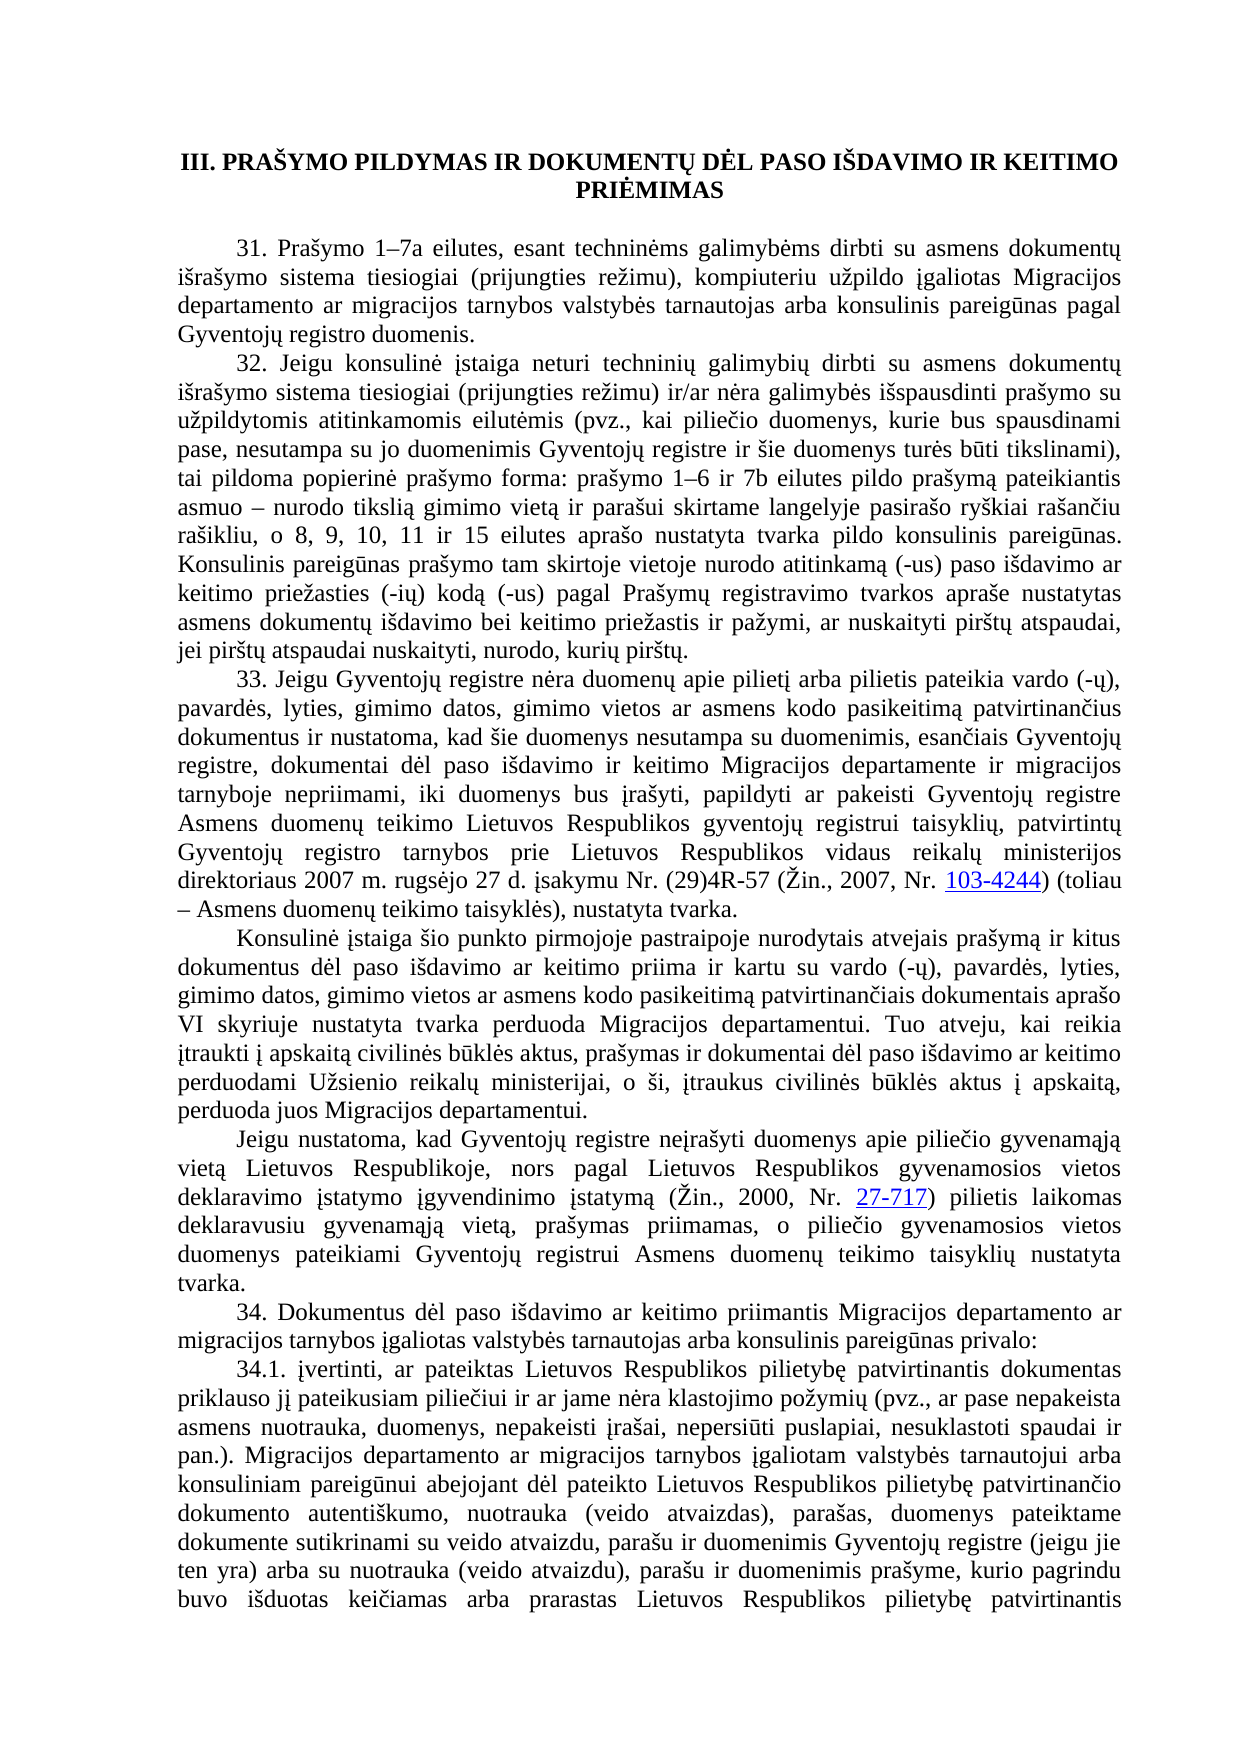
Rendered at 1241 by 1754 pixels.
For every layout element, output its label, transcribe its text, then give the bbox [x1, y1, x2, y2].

text 32. Jeigu konsulinė įstaiga neturi techninių galimybių dirbti su asmens dokumentų išrašymo sistema tiesiogiai (prijungties režimu) ir/ar nėra galimybės išspausdinti prašymo su užpildytomis atitinkamomis eilutėmis (pvz., kai piliečio duomenys, kurie bus spausdinami pase, nesutampa su jo duomenimis Gyventojų registre ir šie duomenys turės būti tikslinami), tai pildoma popierinė prašymo forma: prašymo 1–6 ir 7b eilutes pildo prašymą pateikiantis asmuo – nurodo tikslią gimimo vietą ir parašui skirtame langelyje pasirašo ryškiai rašančiu rašikliu, o 8, 9, 10, 11 ir 15 eilutes aprašo nustatyta tvarka pildo konsulinis pareigūnas. Konsulinis pareigūnas prašymo tam skirtoje vietoje nurodo atitinkamą (-us) paso išdavimo ar keitimo priežasties (-ių) kodą (-us) pagal Prašymų registravimo tvarkos apraše nustatytas asmens dokumentų išdavimo bei keitimo priežastis ir pažymi, ar nuskaityti pirštų atspaudai, jei pirštų atspaudai nuskaityti, nurodo, kurių pirštų. [177, 348, 1122, 664]
text Konsulinė įstaiga šio punkto pirmojoje pastraipoje nurodytais atvejais prašymą ir kitus dokumentus dėl paso išdavimo ar keitimo priima ir kartu su vardo (-ų), pavardės, lyties, gimimo datos, gimimo vietos ar asmens kodo pasikeitimą patvirtinančiais dokumentais aprašo VI skyriuje nustatyta tvarka perduoda Migracijos departamentui. Tuo atveju, kai reikia įtraukti į apskaitą civilinės būklės aktus, prašymas ir dokumentai dėl paso išdavimo ar keitimo perduodami Užsienio reikalų ministerijai, o ši, įtraukus civilinės būklės aktus į apskaitą, perduoda juos Migracijos departamentui. [177, 923, 1122, 1124]
text 33. Jeigu Gyventojų registre nėra duomenų apie pilietį arba pilietis pateikia vardo (-ų), pavardės, lyties, gimimo datos, gimimo vietos ar asmens kodo pasikeitimą patvirtinančius dokumentus ir nustatoma, kad šie duomenys nesutampa su duomenimis, esančiais Gyventojų registre, dokumentai dėl paso išdavimo ir keitimo Migracijos departamente ir migracijos tarnyboje nepriimami, iki duomenys bus įrašyti, papildyti ar pakeisti Gyventojų registre Asmens duomenų teikimo Lietuvos Respublikos gyventojų registrui taisyklių, patvirtintų Gyventojų registro tarnybos prie Lietuvos Respublikos vidaus reikalų ministerijos direktoriaus 2007 m. rugsėjo 27 d. įsakymu Nr. (29)4R-57 (Žin., 2007, Nr. 103-4244) (toliau – Asmens duomenų teikimo taisyklės), nustatyta tvarka. [177, 664, 1122, 923]
text III. PRAŠYMO PILDYMAS IR DOKUMENTŲ DĖL PAso išdavimo ir keitimo PRIĖMIMAS [177, 147, 1122, 204]
text 34.1. įvertinti, ar pateiktas Lietuvos Respublikos pilietybę patvirtinantis dokumentas priklauso jį pateikusiam piliečiui ir ar jame nėra klastojimo požymių (pvz., ar pase nepakeista asmens nuotrauka, duomenys, nepakeisti įrašai, nepersiūti puslapiai, nesuklastoti spaudai ir pan.). Migracijos departamento ar migracijos tarnybos įgaliotam valstybės tarnautojui arba konsuliniam pareigūnui abejojant dėl pateikto Lietuvos Respublikos pilietybę patvirtinančio dokumento autentiškumo, nuotrauka (veido atvaizdas), parašas, duomenys pateiktame dokumente sutikrinami su veido atvaizdu, parašu ir duomenimis Gyventojų registre (jeigu jie ten yra) arba su nuotrauka (veido atvaizdu), parašu ir duomenimis prašyme, kurio pagrindu buvo išduotas keičiamas arba prarastas Lietuvos Respublikos pilietybę patvirtinantis [177, 1354, 1122, 1613]
text Jeigu nustatoma, kad Gyventojų registre neįrašyti duomenys apie piliečio gyvenamąją vietą Lietuvos Respublikoje, nors pagal Lietuvos Respublikos gyvenamosios vietos deklaravimo įstatymo įgyvendinimo įstatymą (Žin., 2000, Nr. 27-717) pilietis laikomas deklaravusiu gyvenamąją vietą, prašymas priimamas, o piliečio gyvenamosios vietos duomenys pateikiami Gyventojų registrui Asmens duomenų teikimo taisyklių nustatyta tvarka. [177, 1124, 1122, 1297]
text 31. Prašymo 1–7a eilutes, esant techninėms galimybėms dirbti su asmens dokumentų išrašymo sistema tiesiogiai (prijungties režimu), kompiuteriu užpildo įgaliotas Migracijos departamento ar migracijos tarnybos valstybės tarnautojas arba konsulinis pareigūnas pagal Gyventojų registro duomenis. [177, 233, 1122, 348]
text 34. Dokumentus dėl paso išdavimo ar keitimo priimantis Migracijos departamento ar migracijos tarnybos įgaliotas valstybės tarnautojas arba konsulinis pareigūnas privalo: [177, 1297, 1122, 1354]
